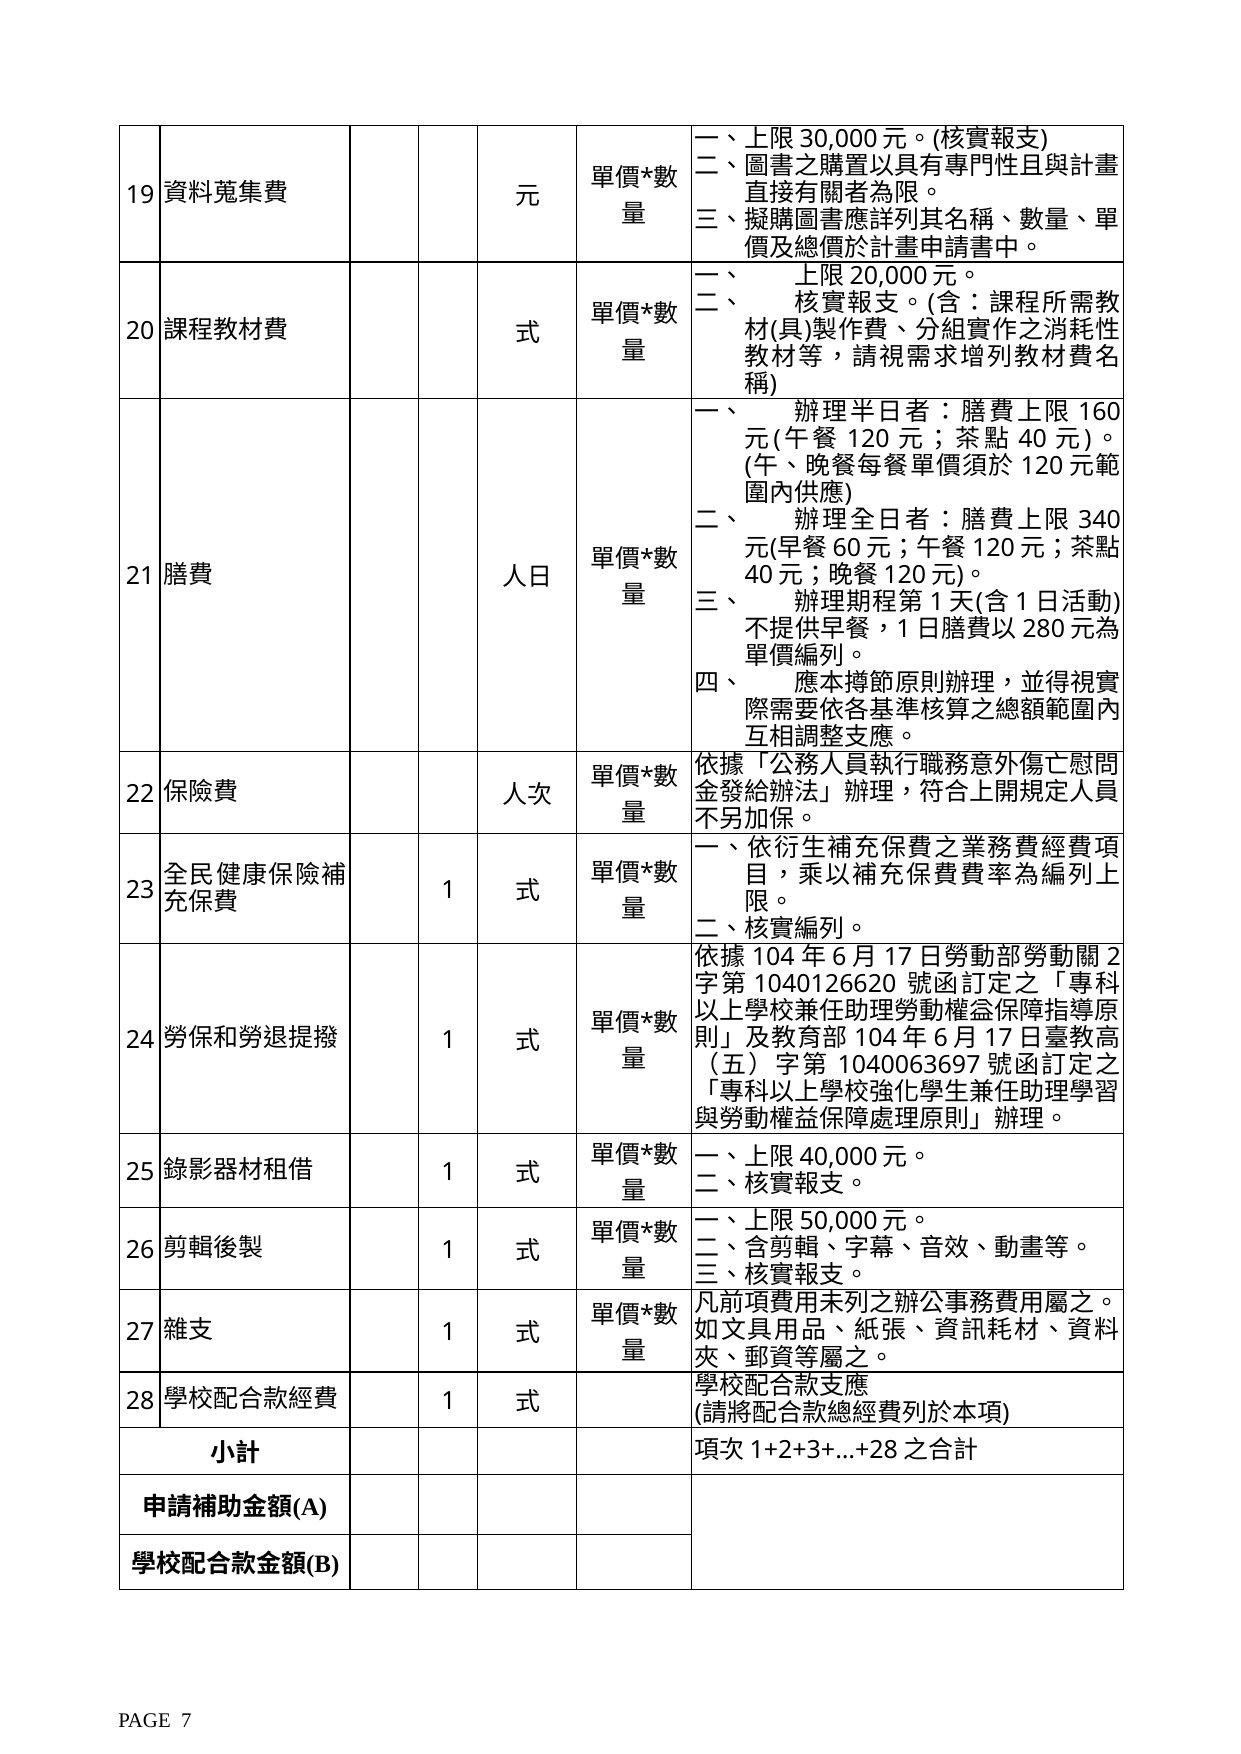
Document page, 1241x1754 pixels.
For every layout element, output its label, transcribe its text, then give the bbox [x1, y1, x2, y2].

table_cell 式 [478, 834, 576, 943]
table_cell 單價*數量 [577, 1290, 691, 1371]
table_cell 小計 [120, 1428, 349, 1474]
table_cell 1 [419, 1134, 477, 1207]
table_cell 錄影器材租借 [161, 1134, 349, 1207]
table_cell 式 [478, 263, 576, 398]
table_cell 式 [478, 1290, 576, 1371]
table_cell 22 [120, 752, 159, 833]
table_cell [577, 1373, 691, 1427]
table_cell 學校配合款經費 [161, 1373, 349, 1427]
table_cell 一、上限40,000元。 二、核實報支。 [692, 1134, 1123, 1207]
table_cell 24 [120, 944, 159, 1133]
table_cell 26 [120, 1208, 159, 1289]
table_cell [419, 263, 477, 398]
table_cell 凡前項費用未列之辦公事務費用屬之。如文具用品、紙張、資訊耗材、資料夾、郵資等屬之。 [692, 1290, 1123, 1371]
table_cell 單價*數量 [577, 399, 691, 751]
table_cell [351, 944, 418, 1133]
table_cell 學校配合款支應 (請將配合款總經費列於本項) [692, 1373, 1123, 1427]
table_cell [351, 752, 418, 833]
table_cell [419, 126, 477, 261]
table_cell 上限20,000元。 核實報支。(含：課程所需教材(具)製作費、分組實作之消耗性教材等，請視需求增列教材費名稱) [692, 263, 1123, 398]
table_cell 式 [478, 944, 576, 1133]
table_cell 單價*數量 [577, 1134, 691, 1207]
table_cell 膳費 [161, 399, 349, 751]
table_cell [419, 1535, 477, 1589]
table_cell 19 [120, 126, 159, 261]
table_cell 21 [120, 399, 159, 751]
table_cell 單價*數量 [577, 752, 691, 833]
table_cell 學校配合款金額(B) [120, 1535, 349, 1589]
table_cell 項次1+2+3+…+28之合計 [692, 1428, 1123, 1474]
table_cell 單價*數量 [577, 1208, 691, 1289]
table_cell 一、上限50,000元。 二、含剪輯、字幕、音效、動畫等。 三、核實報支。 [692, 1208, 1123, 1289]
table_cell [419, 1428, 477, 1474]
table_cell [351, 834, 418, 943]
table_cell [419, 752, 477, 833]
table_cell 式 [478, 1208, 576, 1289]
table_cell [351, 1535, 418, 1589]
table_cell 依據104年6月17日勞動部勞動關2字第1040126620 號函訂定之「專科以上學校兼任助理勞動權益保障指導原則」及教育部104年6月17日臺教高（五）字第 1040063697號函訂定之「專科以上學校強化學生兼任助理學習與勞動權益保障處理原則」辦理。 [692, 944, 1123, 1133]
table_cell [577, 1475, 691, 1534]
table_cell [351, 1428, 418, 1474]
table_cell 28 [120, 1373, 159, 1427]
table_cell 27 [120, 1290, 159, 1371]
table_cell 課程教材費 [161, 263, 349, 398]
table_cell 1 [419, 834, 477, 943]
table_cell 申請補助金額(A) [120, 1475, 349, 1534]
table_cell 一、上限30,000元。(核實報支) 二、圖書之購置以具有專門性且與計畫直接有關者為限。 三、擬購圖書應詳列其名稱、數量、單價及總價於計畫申請書中。 [692, 126, 1123, 261]
table_cell [692, 1475, 1123, 1589]
table_cell 雜支 [161, 1290, 349, 1371]
table_cell 1 [419, 1208, 477, 1289]
table_cell 1 [419, 1290, 477, 1371]
table_cell 剪輯後製 [161, 1208, 349, 1289]
table_cell [351, 1475, 418, 1534]
table_cell 辦理半日者：膳費上限160元(午餐120元；茶點40元)。(午、晚餐每餐單價須於120元範圍內供應) 辦理全日者：膳費上限340元(早餐60元；午餐120元；茶點40元；晚餐120元)。 辦理期程第1天(含1日活動)不提供早餐，1日膳費以280元為單價編列。 應本撙節原則辦理，並得視實際需要依各基準核算之總額範圍內互相調整支應。 [692, 399, 1123, 751]
table_cell 式 [478, 1373, 576, 1427]
table_cell [351, 126, 418, 261]
table_cell [478, 1428, 576, 1474]
table_cell [351, 1134, 418, 1207]
table_cell [351, 1208, 418, 1289]
table_cell [351, 399, 418, 751]
table_cell [478, 1535, 576, 1589]
table_cell 23 [120, 834, 159, 943]
table_cell 全民健康保險補充保費 [161, 834, 349, 943]
table_cell [577, 1535, 691, 1589]
table_cell [351, 263, 418, 398]
table_cell [577, 1428, 691, 1474]
table_cell 單價*數量 [577, 944, 691, 1133]
table_cell 單價*數量 [577, 834, 691, 943]
table_cell 一、依衍生補充保費之業務費經費項目，乘以補充保費費率為編列上限。 二、核實編列。 [692, 834, 1123, 943]
table_cell 依據「公務人員執行職務意外傷亡慰問金發給辦法」辦理，符合上開規定人員不另加保。 [692, 752, 1123, 833]
table_cell 勞保和勞退提撥 [161, 944, 349, 1133]
table_cell [478, 1475, 576, 1534]
table_cell 1 [419, 1373, 477, 1427]
table_cell [351, 1373, 418, 1427]
table_cell 資料蒐集費 [161, 126, 349, 261]
table_cell 25 [120, 1134, 159, 1207]
table_cell [419, 399, 477, 751]
table_cell [419, 1475, 477, 1534]
table_cell 元 [478, 126, 576, 261]
table_cell 人日 [478, 399, 576, 751]
table_cell 式 [478, 1134, 576, 1207]
table_cell 單價*數量 [577, 126, 691, 261]
table_cell 單價*數量 [577, 263, 691, 398]
table_cell 1 [419, 944, 477, 1133]
table_cell 人次 [478, 752, 576, 833]
table_cell 20 [120, 263, 159, 398]
table_cell [351, 1290, 418, 1371]
table_cell 保險費 [161, 752, 349, 833]
